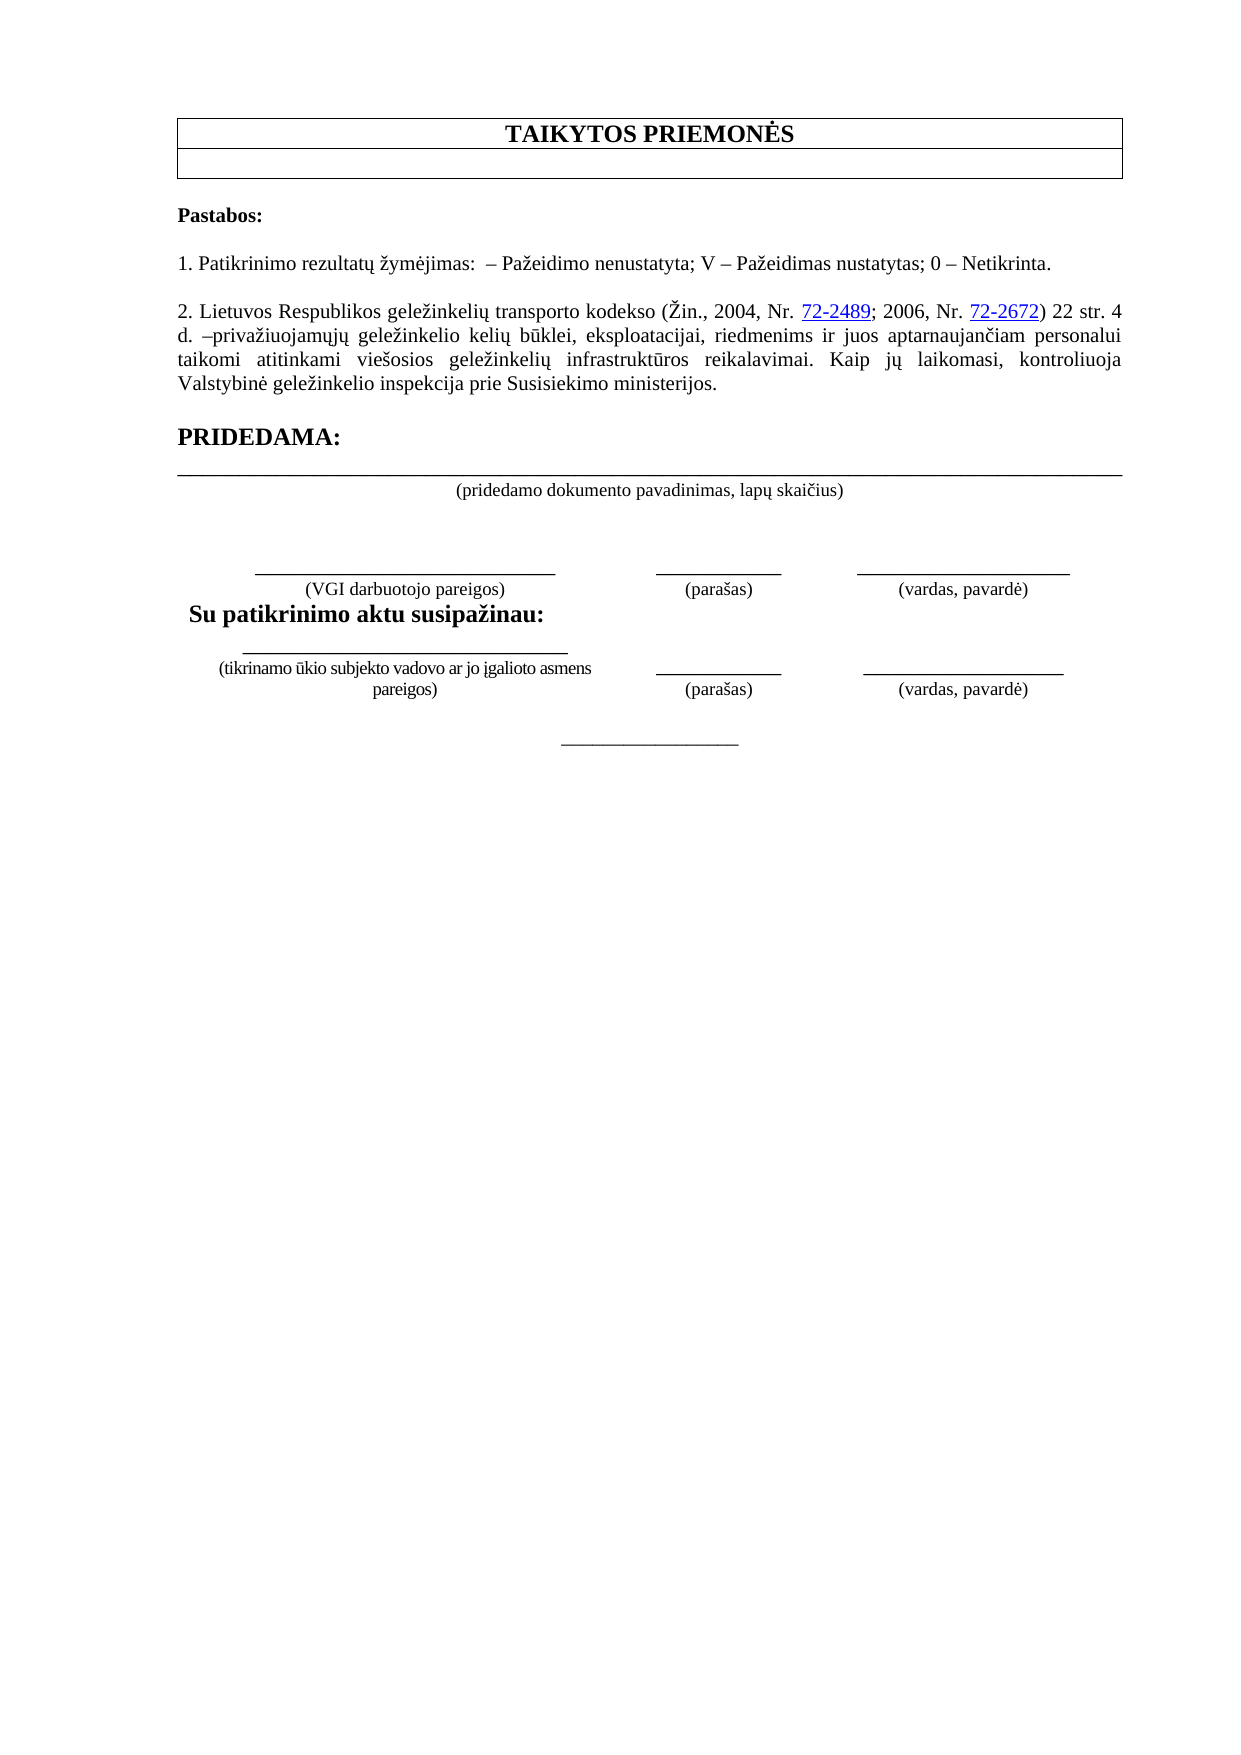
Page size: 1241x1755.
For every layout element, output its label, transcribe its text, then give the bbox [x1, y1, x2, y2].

table_cell ________________ (vardas, pavardė) [805, 628, 1122, 700]
table_header _________________ (vardas, pavardė) [805, 549, 1122, 599]
table_cell TAIKYTOS PRIEMONĖS [178, 119, 1122, 148]
table_cell [805, 599, 1122, 628]
table_cell __________ (parašas) [633, 628, 804, 700]
table_header ________________________ (VGI darbuotojo pareigos) [177, 549, 633, 599]
text (pridedamo dokumento pavadinimas, lapų skaičius) [177, 479, 1122, 501]
text PRIDEDAMA: [177, 422, 1122, 450]
table_cell [178, 149, 1122, 178]
text _ [177, 450, 1122, 475]
table_cell Su patikrinimo aktu susipažinau: [177, 599, 633, 628]
text 2. Lietuvos Respublikos geležinkelių transporto kodekso (Žin., 2004, Nr. 72-2489; 2006, Nr. 72-2672) 22 str. 4 d. –privažiuojamųjų geležinkelio kelių būklei, eksploatacijai, riedmenims ir juos aptarnaujančiam personalui taikomi atitinkami viešosios geležinkelių infrastruktūros reikalavimai. Kaip jų laikomasi, kontroliuoja Valstybinė geležinkelio inspekcija prie Susisiekimo ministerijos. [177, 299, 1122, 395]
text 1. Patikrinimo rezultatų žymėjimas: – Pažeidimo nenustatyta; V – Pažeidimas nustatytas; 0 – Netikrinta. [177, 251, 1122, 275]
table_cell [633, 599, 804, 628]
text _________________ [177, 724, 1122, 748]
table_header __________ (parašas) [633, 549, 804, 599]
text Pastabos: [177, 203, 1122, 227]
table_cell __________________________ (tikrinamo ūkio subjekto vadovo ar jo įgalioto asmens pareigos) [177, 628, 633, 700]
